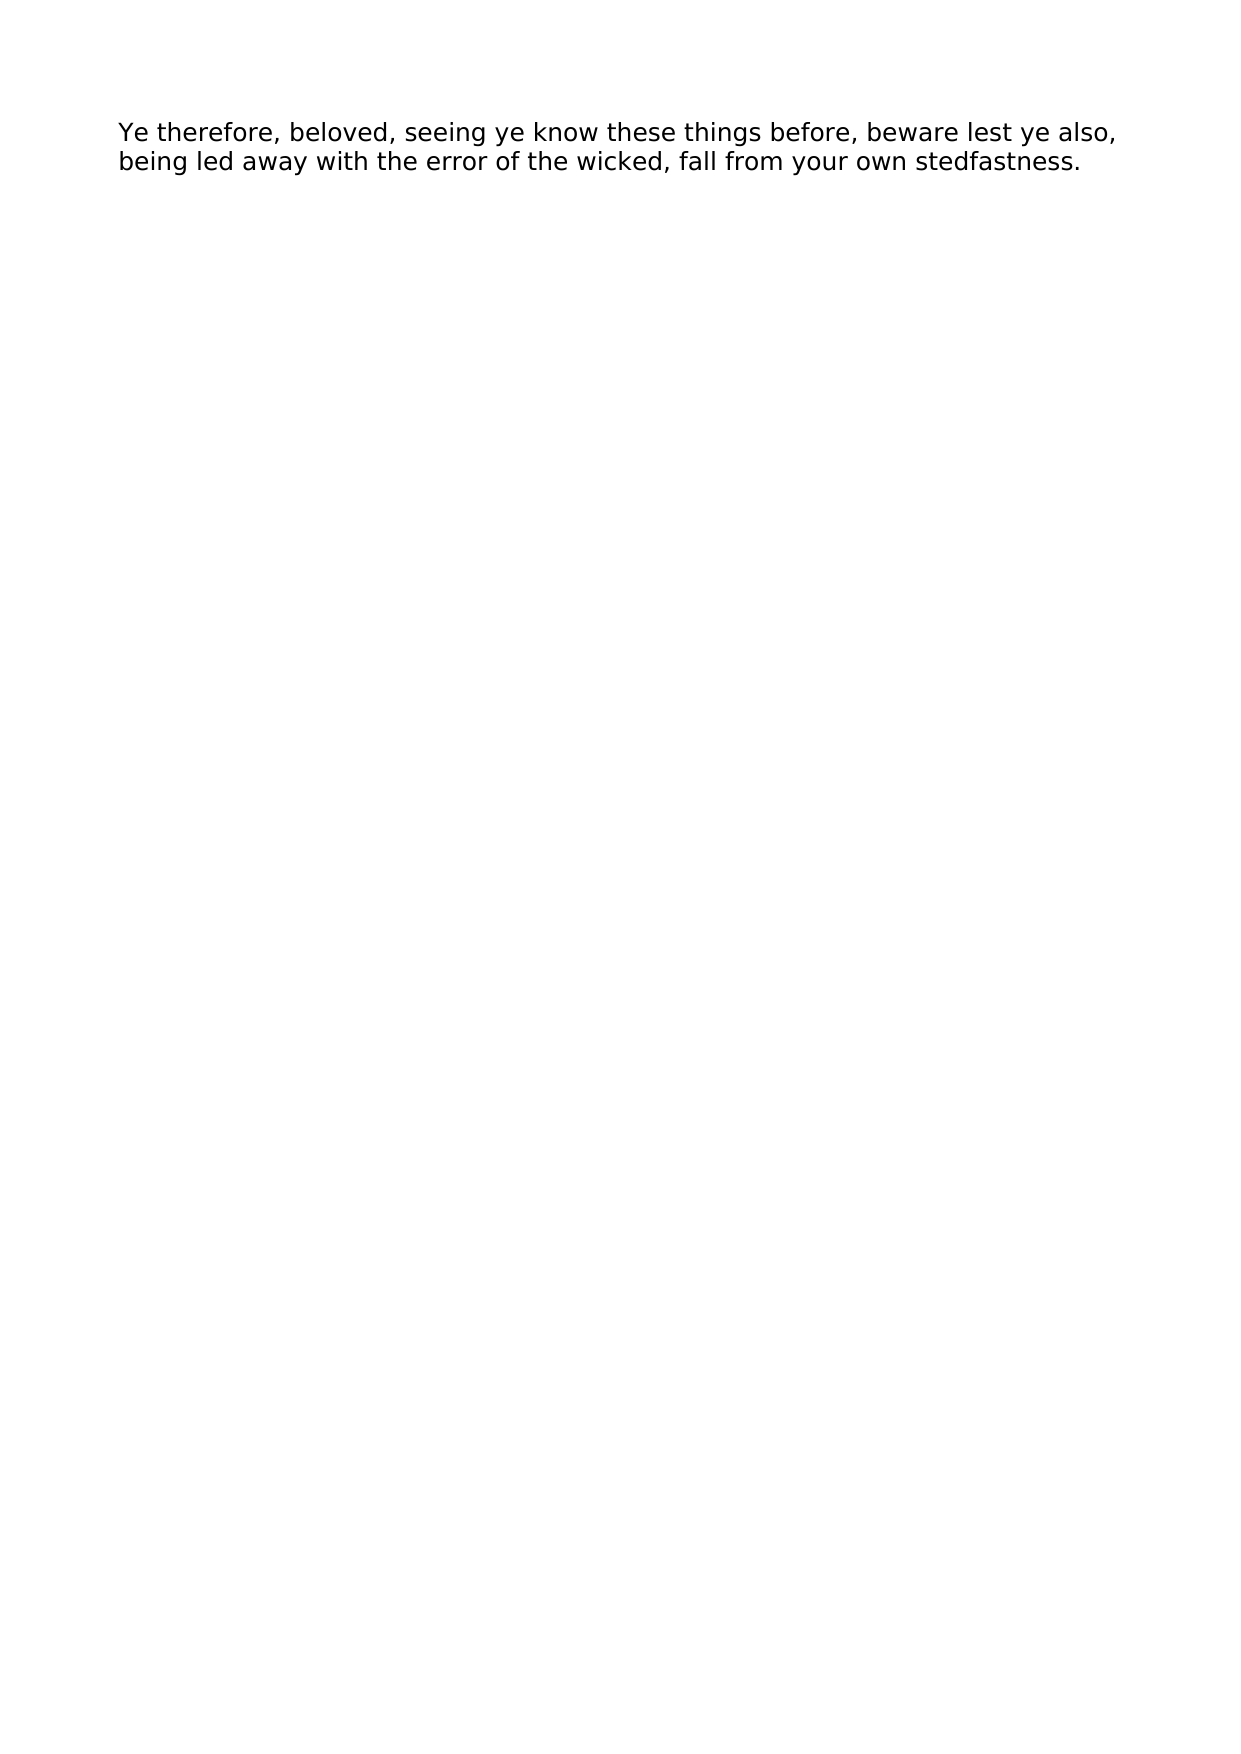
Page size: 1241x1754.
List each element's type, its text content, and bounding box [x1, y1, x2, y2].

text Ye therefore, beloved, seeing ye know these things before, beware lest ye also, being led away with the error of the wicked, fall from your own stedfastness. [118, 118, 1122, 176]
